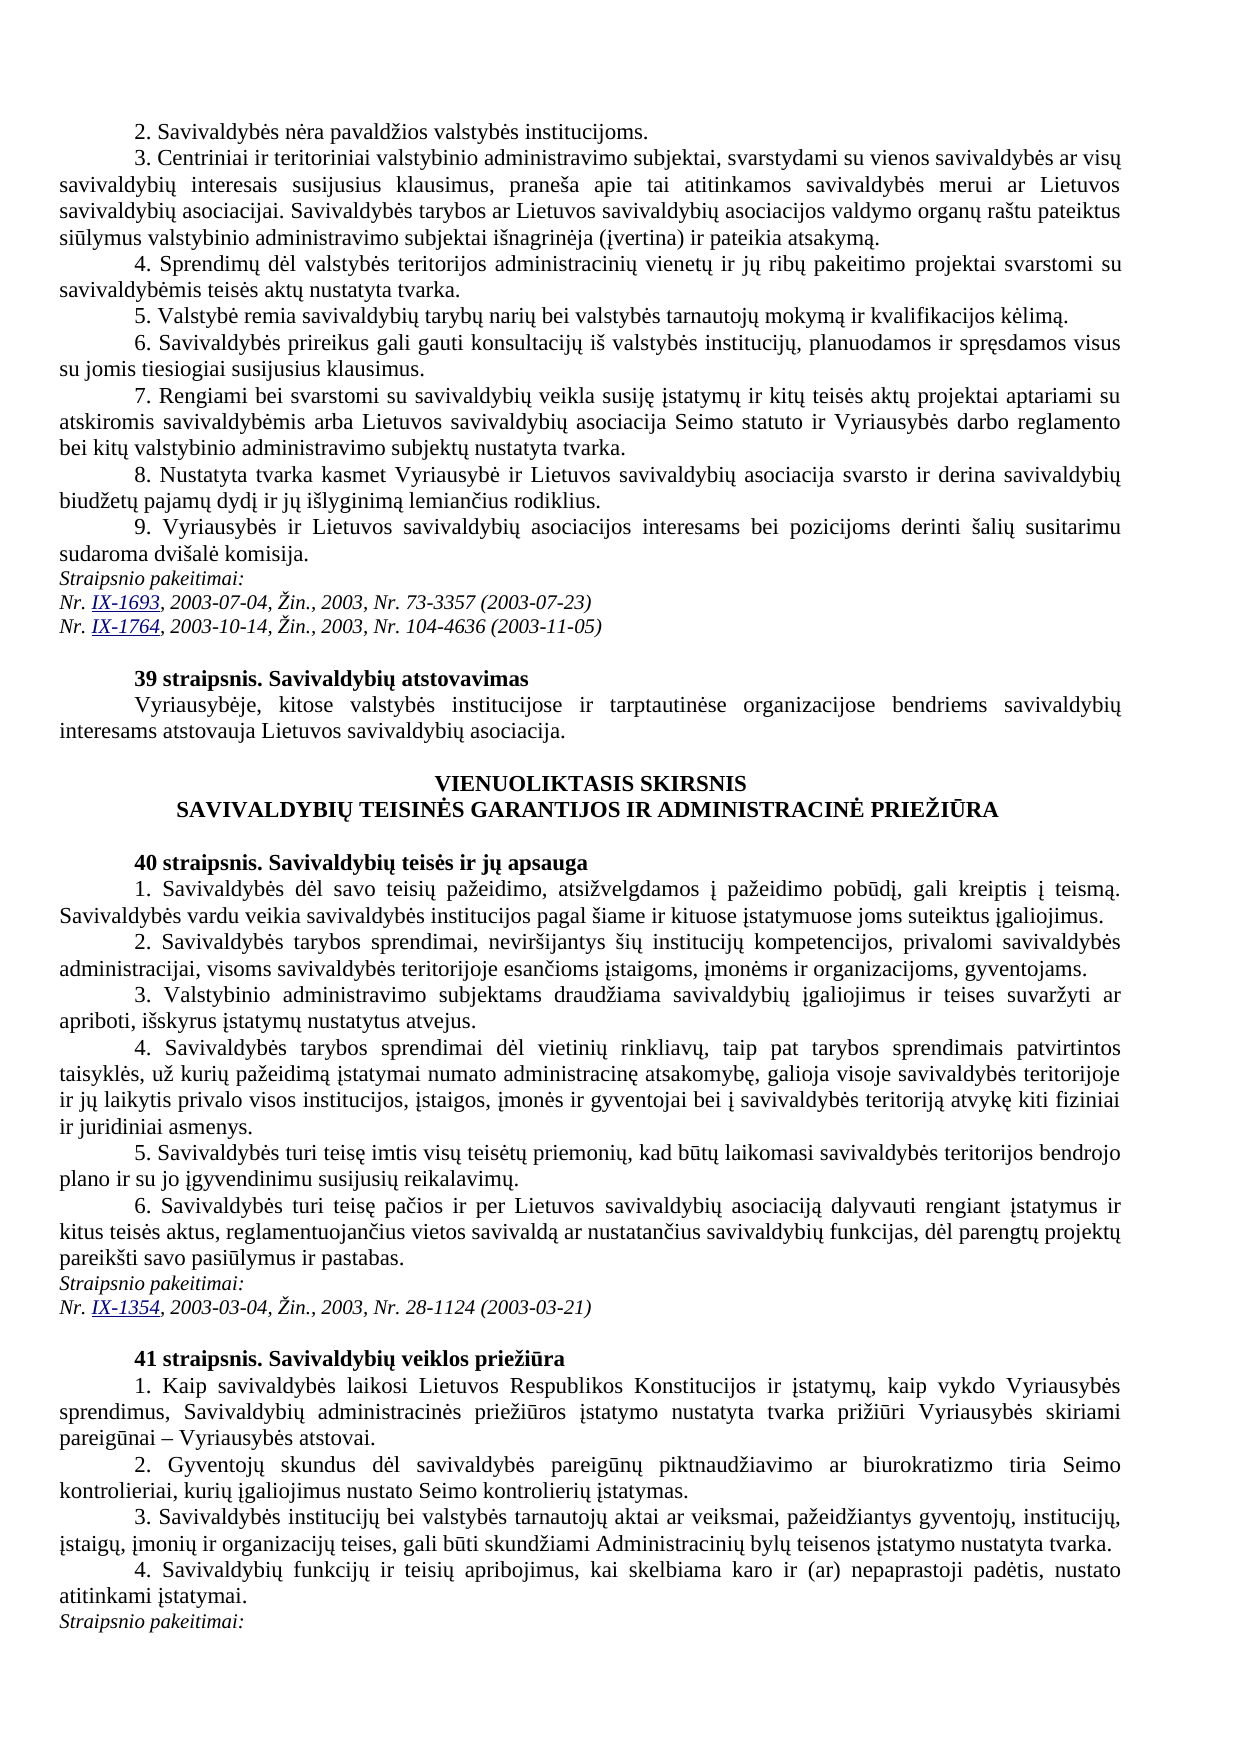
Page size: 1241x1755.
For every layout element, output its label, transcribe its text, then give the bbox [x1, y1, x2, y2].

text 5. Valstybė remia savivaldybių tarybų narių bei valstybės tarnautojų mokymą ir kvalifikacijos kėlimą. [59, 303, 1122, 329]
text 3. Savivaldybės institucijų bei valstybės tarnautojų aktai ar veiksmai, pažeidžiantys gyventojų, institucijų, įstaigų, įmonių ir organizacijų teises, gali būti skundžiami Administracinių bylų teisenos įstatymo nustatyta tvarka. [59, 1503, 1122, 1556]
text 9. Vyriausybės ir Lietuvos savivaldybių asociacijos interesams bei pozicijoms derinti šalių susitarimu sudaroma dvišalė komisija. [59, 513, 1122, 566]
text 40 straipsnis. Savivaldybių teisės ir jų apsauga [59, 849, 1122, 876]
text 3. Centriniai ir teritoriniai valstybinio administravimo subjektai, svarstydami su vienos savivaldybės ar visų savivaldybių interesais susijusius klausimus, praneša apie tai atitinkamos savivaldybės merui ar Lietuvos savivaldybių asociacijai. Savivaldybės tarybos ar Lietuvos savivaldybių asociacijos valdymo organų raštu pateiktus siūlymus valstybinio administravimo subjektai išnagrinėja (įvertina) ir pateikia atsakymą. [59, 144, 1122, 250]
text 39 straipsnis. Savivaldybių atstovavimas [59, 665, 1122, 691]
text Straipsnio pakeitimai: [59, 1271, 1122, 1295]
text 1. Savivaldybės dėl savo teisių pažeidimo, atsižvelgdamos į pažeidimo pobūdį, gali kreiptis į teismą. Savivaldybės vardu veikia savivaldybės institucijos pagal šiame ir kituose įstatymuose joms suteiktus įgaliojimus. [59, 876, 1122, 928]
text 7. Rengiami bei svarstomi su savivaldybių veikla susiję įstatymų ir kitų teisės aktų projektai aptariami su atskiromis savivaldybėmis arba Lietuvos savivaldybių asociacija Seimo statuto ir Vyriausybės darbo reglamento bei kitų valstybinio administravimo subjektų nustatyta tvarka. [59, 382, 1122, 461]
text 41 straipsnis. Savivaldybių veiklos priežiūra [59, 1345, 1122, 1372]
text 4. Savivaldybių funkcijų ir teisių apribojimus, kai skelbiama karo ir (ar) nepaprastoji padėtis, nustato atitinkami įstatymai. [59, 1556, 1122, 1609]
text 2. Gyventojų skundus dėl savivaldybės pareigūnų piktnaudžiavimo ar biurokratizmo tiria Seimo kontrolieriai, kurių įgaliojimus nustato Seimo kontrolierių įstatymas. [59, 1451, 1122, 1503]
text 8. Nustatyta tvarka kasmet Vyriausybė ir Lietuvos savivaldybių asociacija svarsto ir derina savivaldybių biudžetų pajamų dydį ir jų išlyginimą lemiančius rodiklius. [59, 461, 1122, 513]
text Nr. IX-1764, 2003-10-14, Žin., 2003, Nr. 104-4636 (2003-11-05) [59, 614, 1122, 638]
text 3. Valstybinio administravimo subjektams draudžiama savivaldybių įgaliojimus ir teises suvaržyti ar apriboti, išskyrus įstatymų nustatytus atvejus. [59, 981, 1122, 1034]
text 2. Savivaldybės nėra pavaldžios valstybės institucijoms. [59, 118, 1122, 144]
text SAVIVALDYBIŲ TEISINĖS GARANTIJOS IR ADMINISTRACINĖ PRIEŽIŪRA [59, 796, 1122, 823]
text 6. Savivaldybės turi teisę pačios ir per Lietuvos savivaldybių asociaciją dalyvauti rengiant įstatymus ir kitus teisės aktus, reglamentuojančius vietos savivaldą ar nustatančius savivaldybių funkcijas, dėl parengtų projektų pareikšti savo pasiūlymus ir pastabas. [59, 1192, 1122, 1271]
text 2. Savivaldybės tarybos sprendimai, neviršijantys šių institucijų kompetencijos, privalomi savivaldybės administracijai, visoms savivaldybės teritorijoje esančioms įstaigoms, įmonėms ir organizacijoms, gyventojams. [59, 928, 1122, 981]
text 5. Savivaldybės turi teisę imtis visų teisėtų priemonių, kad būtų laikomasi savivaldybės teritorijos bendrojo plano ir su jo įgyvendinimu susijusių reikalavimų. [59, 1139, 1122, 1192]
text Straipsnio pakeitimai: [59, 1609, 1122, 1633]
text VIENUOLIKTASIS SKIRSNIS [59, 770, 1122, 796]
text Nr. IX-1354, 2003-03-04, Žin., 2003, Nr. 28-1124 (2003-03-21) [59, 1295, 1122, 1319]
text Nr. IX-1693, 2003-07-04, Žin., 2003, Nr. 73-3357 (2003-07-23) [59, 590, 1122, 614]
text 4. Sprendimų dėl valstybės teritorijos administracinių vienetų ir jų ribų pakeitimo projektai svarstomi su savivaldybėmis teisės aktų nustatyta tvarka. [59, 250, 1122, 303]
text 6. Savivaldybės prireikus gali gauti konsultacijų iš valstybės institucijų, planuodamos ir spręsdamos visus su jomis tiesiogiai susijusius klausimus. [59, 329, 1122, 382]
text 1. Kaip savivaldybės laikosi Lietuvos Respublikos Konstitucijos ir įstatymų, kaip vykdo Vyriausybės sprendimus, Savivaldybių administracinės priežiūros įstatymo nustatyta tvarka prižiūri Vyriausybės skiriami pareigūnai – Vyriausybės atstovai. [59, 1372, 1122, 1451]
text Vyriausybėje, kitose valstybės institucijose ir tarptautinėse organizacijose bendriems savivaldybių interesams atstovauja Lietuvos savivaldybių asociacija. [59, 691, 1122, 744]
text Straipsnio pakeitimai: [59, 566, 1122, 590]
text 4. Savivaldybės tarybos sprendimai dėl vietinių rinkliavų, taip pat tarybos sprendimais patvirtintos taisyklės, už kurių pažeidimą įstatymai numato administracinę atsakomybę, galioja visoje savivaldybės teritorijoje ir jų laikytis privalo visos institucijos, įstaigos, įmonės ir gyventojai bei į savivaldybės teritoriją atvykę kiti fiziniai ir juridiniai asmenys. [59, 1034, 1122, 1139]
